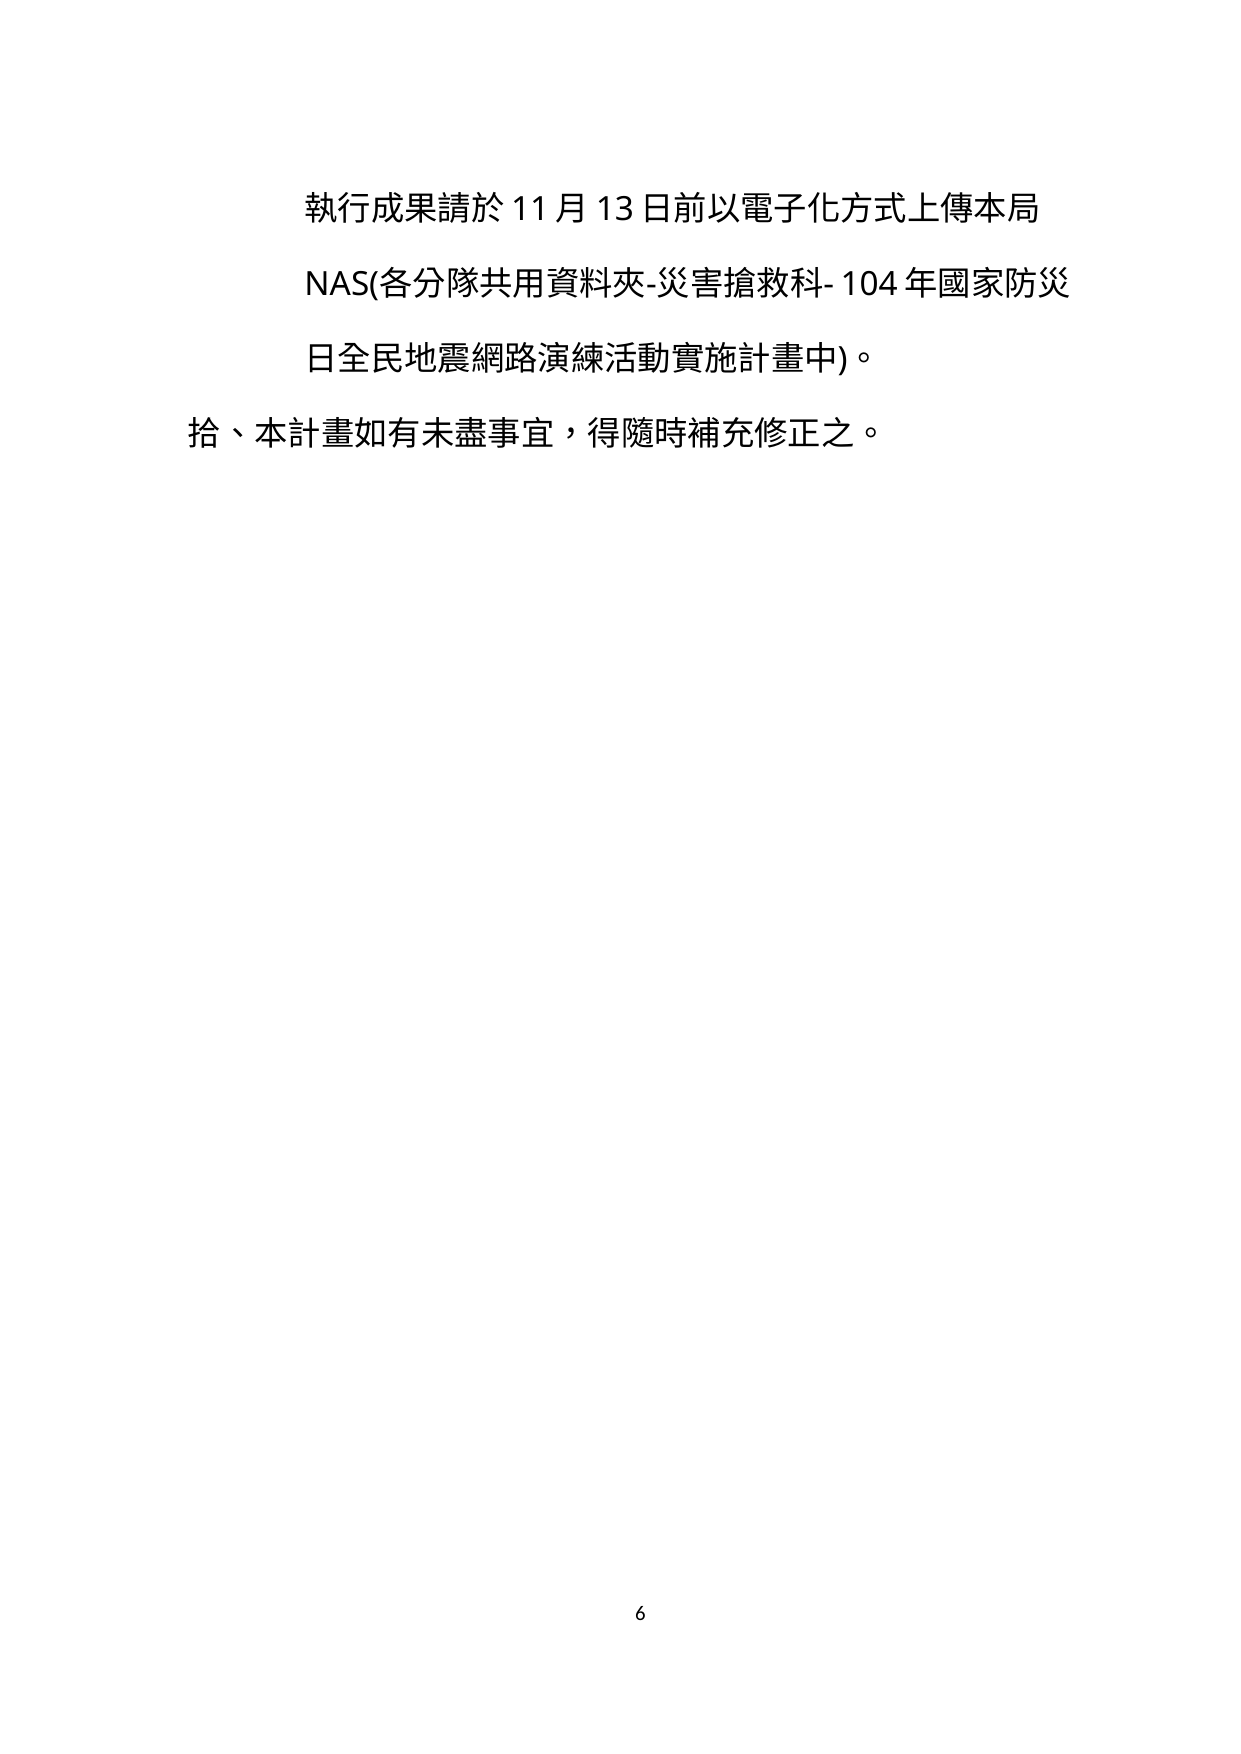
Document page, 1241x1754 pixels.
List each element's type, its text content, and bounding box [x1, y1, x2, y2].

list 執行成果請於11月13日前以電子化方式上傳本局NAS(各分隊共用資料夾-災害搶救科- 104年國家防災日全民地震網路演練活動實施計畫中)。 [187, 162, 1093, 387]
list 拾、本計畫如有未盡事宜，得隨時補充修正之。 [187, 387, 1093, 462]
